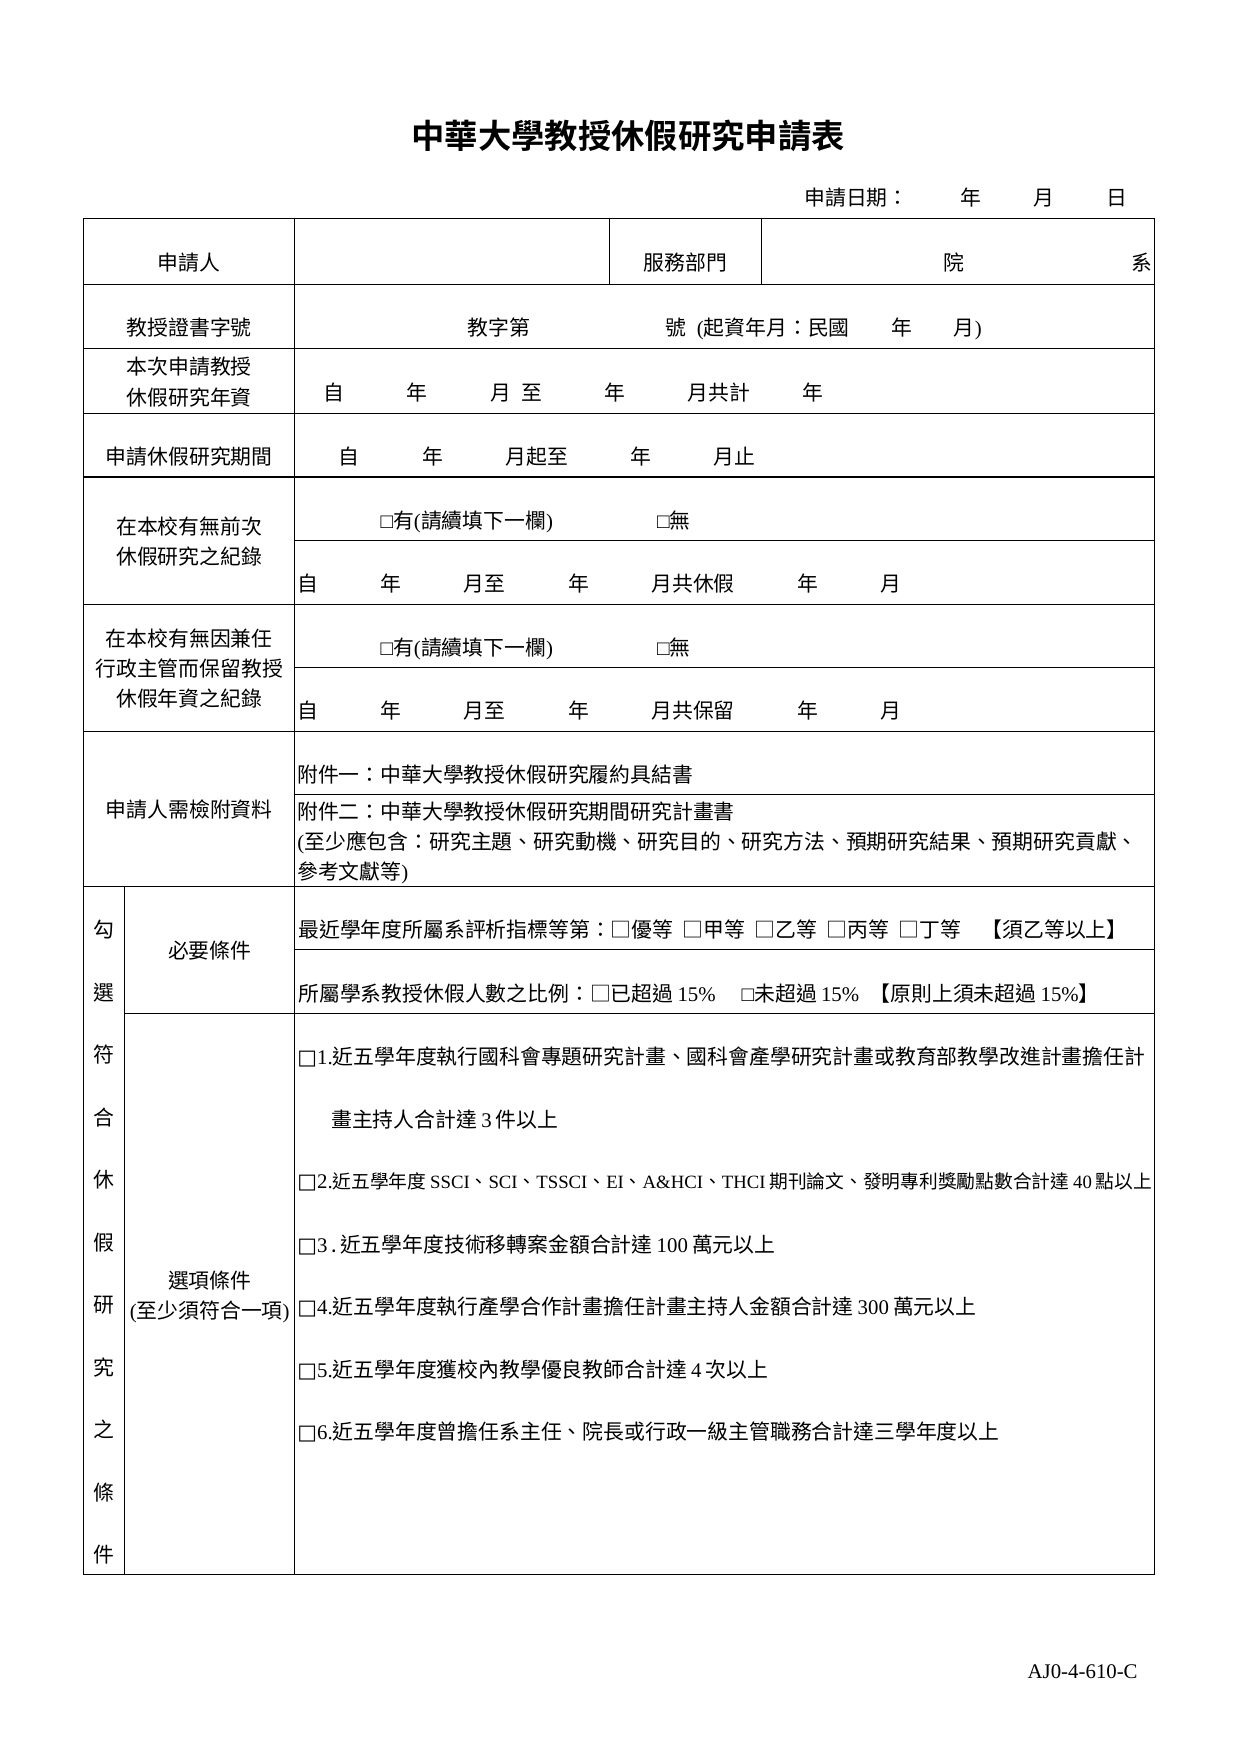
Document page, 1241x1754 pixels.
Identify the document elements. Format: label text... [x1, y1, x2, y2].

table_header 申請人 [84, 219, 294, 284]
table_cell 在本校有無前次 休假研究之紀錄 [84, 478, 294, 603]
table_cell 最近學年度所屬系評析指標等第：□優等 □甲等 □乙等 □丙等 □丁等 【須乙等以上】 [295, 887, 1154, 949]
text 申請日期： 年 月 日 [118, 155, 1137, 218]
table_cell 自 年 月至 年 月共休假 年 月 [295, 541, 1154, 603]
table_header [295, 219, 609, 284]
table_cell 申請人需檢附資料 [84, 732, 294, 886]
table_header 院 系 [762, 219, 1154, 284]
table_cell 申請休假研究期間 [84, 414, 294, 476]
table_cell 自 年 月至 年 月共保留 年 月 [295, 668, 1154, 731]
table_cell 必要條件 [125, 887, 294, 1013]
table_header 服務部門 [610, 219, 761, 284]
table_cell 勾選符合休假研究之條件 [84, 887, 124, 1574]
table_cell 教字第 號 (起資年月：民國 年 月) [295, 285, 1154, 348]
subtitle 中華大學教授休假研究申請表 [118, 93, 1137, 155]
table_cell 教授證書字號 [84, 285, 294, 348]
table_cell 附件一：中華大學教授休假研究履約具結書 [295, 732, 1154, 794]
table_cell □1.近五學年度執行國科會專題研究計畫、國科會產學研究計畫或教育部教學改進計畫擔任計畫主持人合計達3件以上 □2.近五學年度SSCI、SCI、TSSCI、EI、A&HCI、THCI期刊論文、發明專利獎勵點數合計達40點以上 □3.近五學年度技術移轉案金額合計達100萬元以上 □4.近五學年度執行產學合作計畫擔任計畫主持人金額合計達300萬元以上 □5.近五學年度獲校內教學優良教師合計達4次以上 □6.近五學年度曾擔任系主任、院長或行政一級主管職務合計達三學年度以上 [295, 1014, 1154, 1574]
table_cell 自 年 月 至 年 月共計 年 [295, 349, 1154, 413]
table_cell 所屬學系教授休假人數之比例：□已超過15% □未超過15% 【原則上須未超過15%】 [295, 950, 1154, 1013]
table_cell 本次申請教授 休假研究年資 [84, 349, 294, 413]
table_cell 在本校有無因兼任 行政主管而保留教授休假年資之紀錄 [84, 605, 294, 731]
table_cell 自 年 月起至 年 月止 [295, 414, 1154, 476]
table_cell □有(請續填下一欄) □無 [295, 478, 1154, 540]
table_cell 附件二：中華大學教授休假研究期間研究計畫書 (至少應包含：研究主題、研究動機、研究目的、研究方法、預期研究結果、預期研究貢獻、參考文獻等) [295, 795, 1154, 886]
table_cell □有(請續填下一欄) □無 [295, 605, 1154, 667]
table_cell 選項條件 (至少須符合一項) [125, 1014, 294, 1574]
